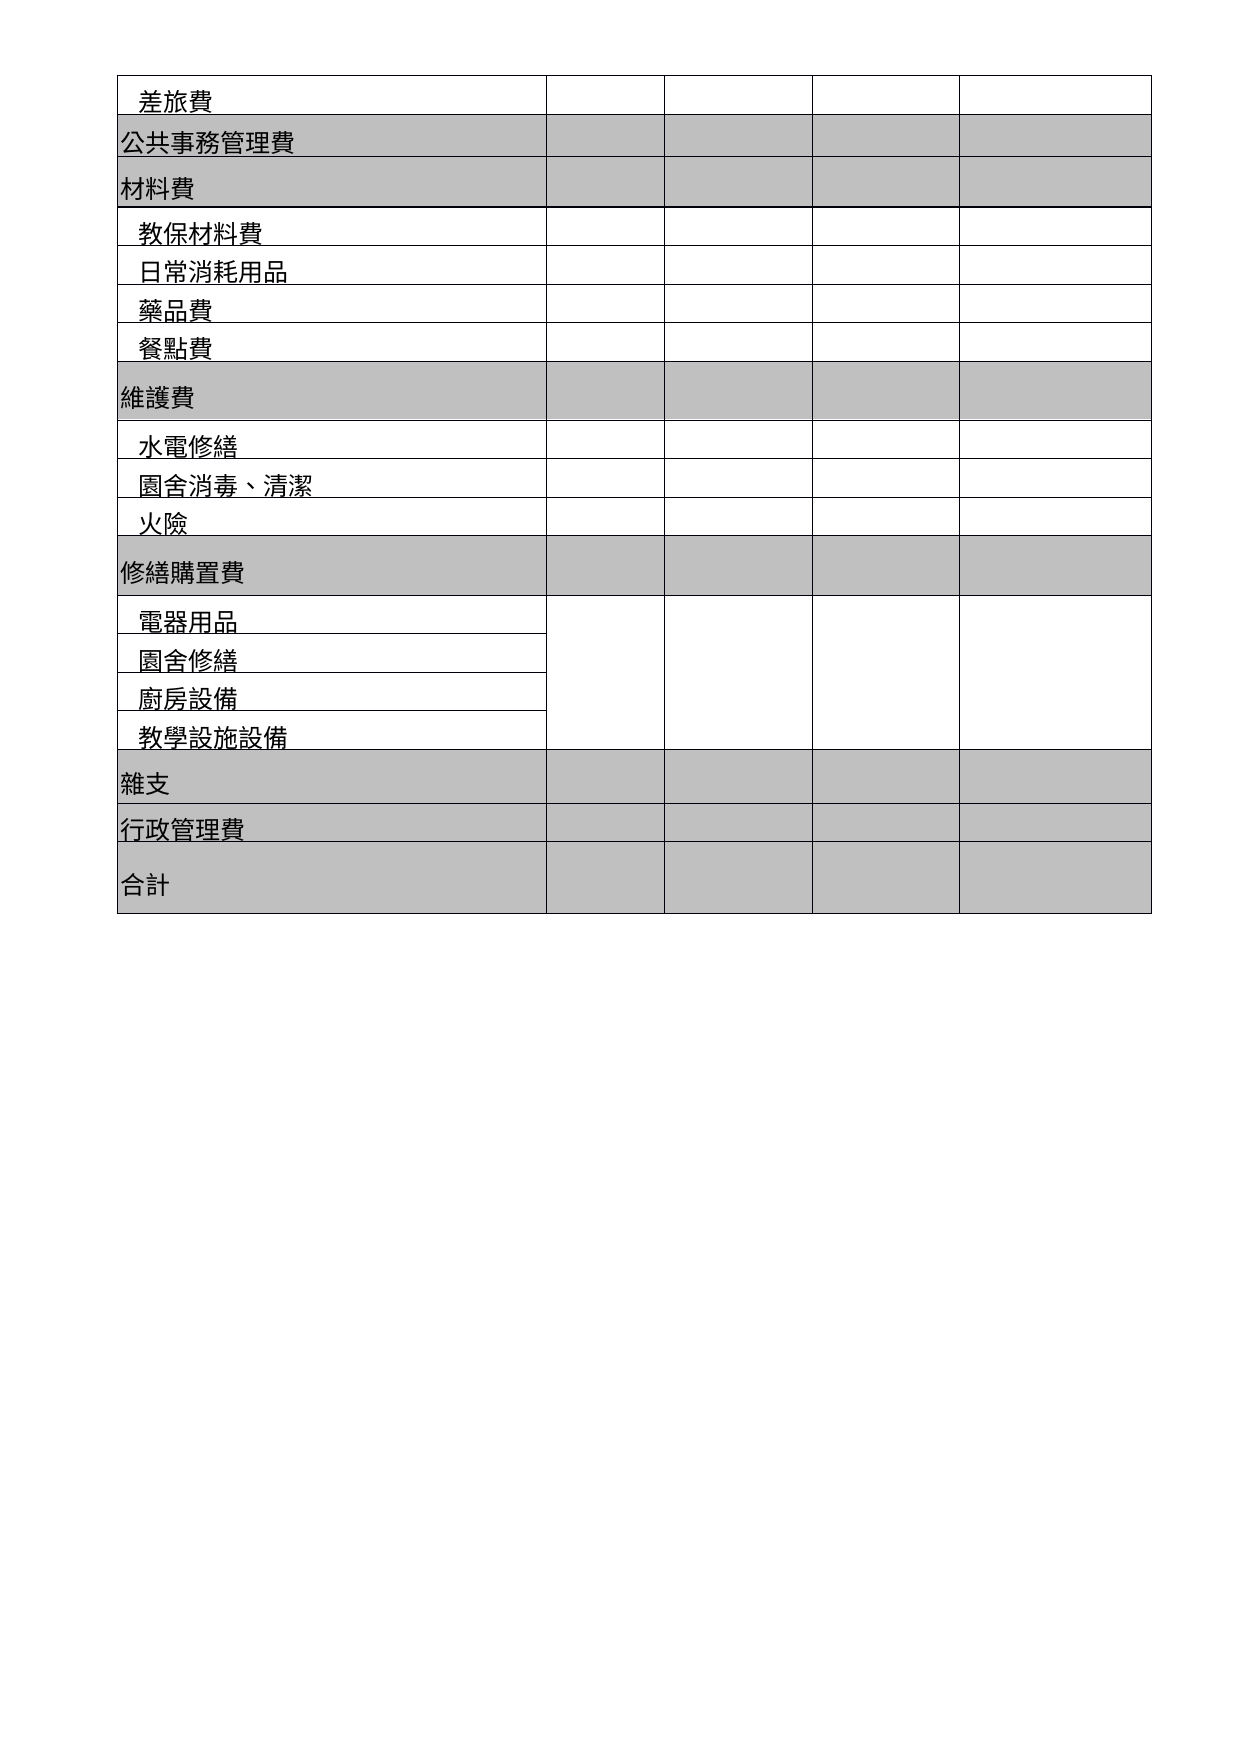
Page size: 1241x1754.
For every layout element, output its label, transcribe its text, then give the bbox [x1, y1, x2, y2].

table_cell [665, 285, 812, 322]
table_cell [813, 536, 959, 595]
table_cell [960, 76, 1151, 114]
table_cell 修繕購置費 [118, 536, 546, 595]
table_cell [813, 208, 959, 245]
table_cell [813, 157, 959, 206]
table_cell [547, 750, 664, 803]
table_cell [813, 421, 959, 458]
table_cell [547, 842, 664, 913]
table_cell [547, 459, 664, 497]
table_cell 維護費 [118, 362, 546, 419]
table_cell [813, 323, 959, 361]
table_cell [547, 804, 664, 841]
table_cell [665, 536, 812, 595]
table_cell [813, 285, 959, 322]
table_cell [960, 842, 1151, 913]
table_cell [547, 115, 664, 156]
table_cell 行政管理費 [118, 804, 546, 841]
table_cell [813, 498, 959, 535]
table_cell [547, 362, 664, 419]
table_cell [547, 76, 664, 114]
table_cell [960, 362, 1151, 419]
table_cell 餐點費 [118, 323, 546, 361]
table_cell [813, 246, 959, 283]
table_cell [547, 285, 664, 322]
table_cell [547, 421, 664, 458]
table_cell [960, 323, 1151, 361]
table_cell [813, 362, 959, 419]
table_cell [960, 596, 1151, 749]
table_cell 合計 [118, 842, 546, 913]
table_cell 廚房設備 [118, 673, 546, 710]
table_cell 雜支 [118, 750, 546, 803]
table_cell [547, 157, 664, 206]
table_cell [813, 804, 959, 841]
table_cell [547, 536, 664, 595]
table_cell [665, 157, 812, 206]
table_cell 園舍消毒、清潔 [118, 459, 546, 497]
table_cell 教學設施設備 [118, 711, 546, 749]
table_cell [665, 596, 812, 749]
table_cell [665, 362, 812, 419]
table_cell [665, 498, 812, 535]
table_cell 日常消耗用品 [118, 246, 546, 283]
table_cell 材料費 [118, 157, 546, 206]
table_cell [665, 323, 812, 361]
table_cell [960, 157, 1151, 206]
table_cell 火險 [118, 498, 546, 535]
table_cell 水電修繕 [118, 421, 546, 458]
table_cell [547, 246, 664, 283]
table_cell [665, 804, 812, 841]
table_cell [960, 208, 1151, 245]
table_cell [813, 459, 959, 497]
table_cell [665, 459, 812, 497]
table_cell [960, 536, 1151, 595]
table_cell [665, 246, 812, 283]
table_cell [547, 323, 664, 361]
table_cell [665, 842, 812, 913]
table_cell [813, 596, 959, 749]
table_cell [665, 208, 812, 245]
table_cell [960, 459, 1151, 497]
table_cell 園舍修繕 [118, 634, 546, 672]
table_cell [813, 842, 959, 913]
table_cell 電器用品 [118, 596, 546, 633]
table_cell [547, 498, 664, 535]
table_cell 公共事務管理費 [118, 115, 546, 156]
table_cell [665, 421, 812, 458]
table_cell [813, 750, 959, 803]
table_cell [547, 208, 664, 245]
table_cell 教保材料費 [118, 208, 546, 245]
table_cell 藥品費 [118, 285, 546, 322]
table_cell [960, 498, 1151, 535]
table_cell [960, 421, 1151, 458]
table_cell [960, 804, 1151, 841]
table_cell [665, 750, 812, 803]
table_cell [960, 750, 1151, 803]
table_cell [665, 76, 812, 114]
table_cell [960, 285, 1151, 322]
table_cell 差旅費 [118, 76, 546, 114]
table_cell [547, 596, 664, 749]
table_cell [960, 115, 1151, 156]
table_cell [960, 246, 1151, 283]
table_cell [813, 76, 959, 114]
table_cell [665, 115, 812, 156]
table_cell [813, 115, 959, 156]
